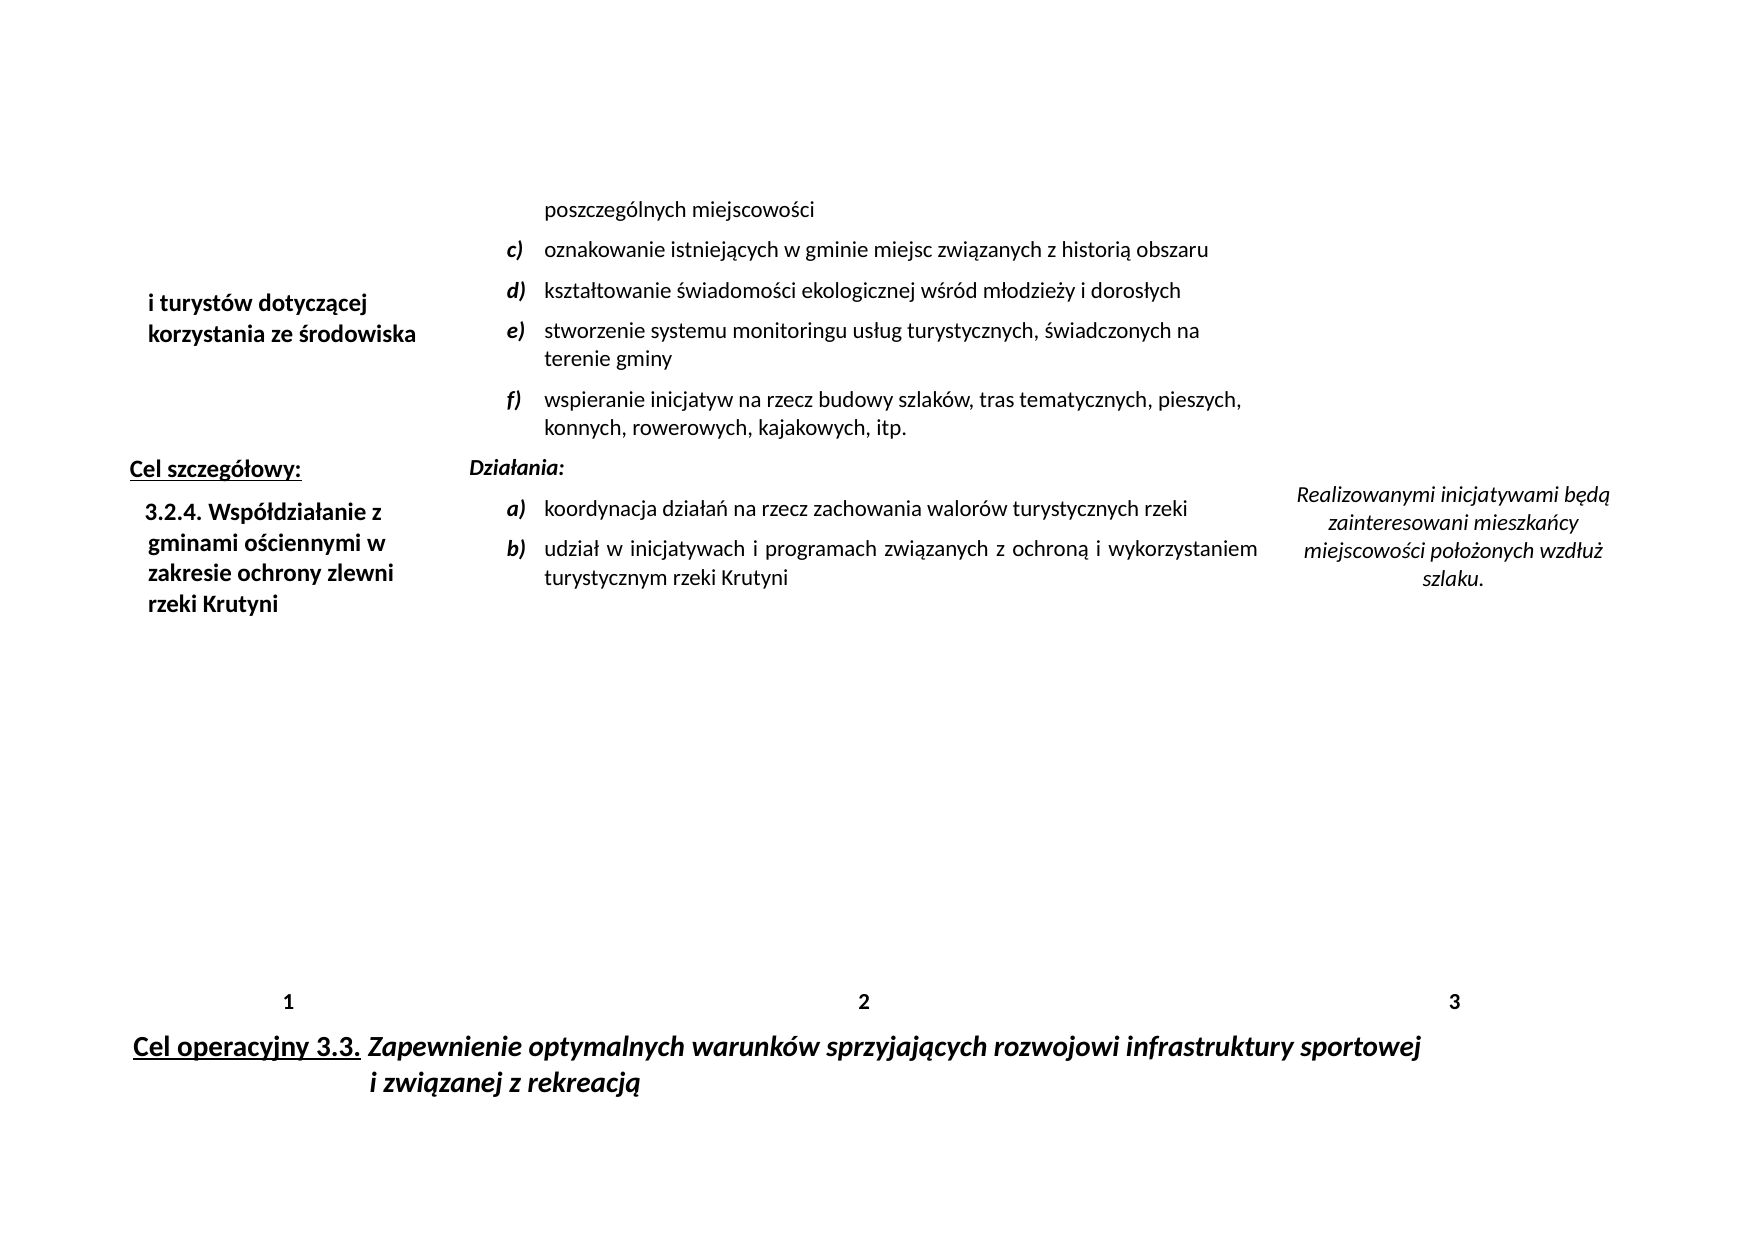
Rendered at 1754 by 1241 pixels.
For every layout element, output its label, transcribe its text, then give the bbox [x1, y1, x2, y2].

table_cell [1270, 195, 1639, 453]
table_cell Cel operacyjny 3.3. Zapewnienie optymalnych warunków sprzyjających rozwojowi infrastruktury sportowej i związanej z rekreacją [118, 1016, 1639, 1112]
table_cell Cel szczegółowy: 3.2.4. Współdziałanie z gminami ościennymi w zakresie ochrony zlewni rzeki Krutyni [118, 454, 458, 631]
table_header 3 [1270, 988, 1639, 1016]
table_cell Działania: koordynacja działań na rzecz zachowania walorów turystycznych rzeki udział w inicjatywach i programach związanych z ochroną i wykorzystaniem turystycznym rzeki Krutyni [458, 454, 1270, 631]
table_header 1 [118, 988, 458, 1016]
table_header 2 [458, 988, 1270, 1016]
table_cell i turystów dotyczącej korzystania ze środowiska [118, 195, 458, 453]
table_cell poszczególnych miejscowości oznakowanie istniejących w gminie miejsc związanych z historią obszaru kształtowanie świadomości ekologicznej wśród młodzieży i dorosłych stworzenie systemu monitoringu usług turystycznych, świadczonych na terenie gminy wspieranie inicjatyw na rzecz budowy szlaków, tras tematycznych, pieszych, konnych, rowerowych, kajakowych, itp. [458, 195, 1270, 453]
table_cell Realizowanymi inicjatywami będą zainteresowani mieszkańcy miejscowości położonych wzdłuż szlaku. [1270, 454, 1639, 631]
